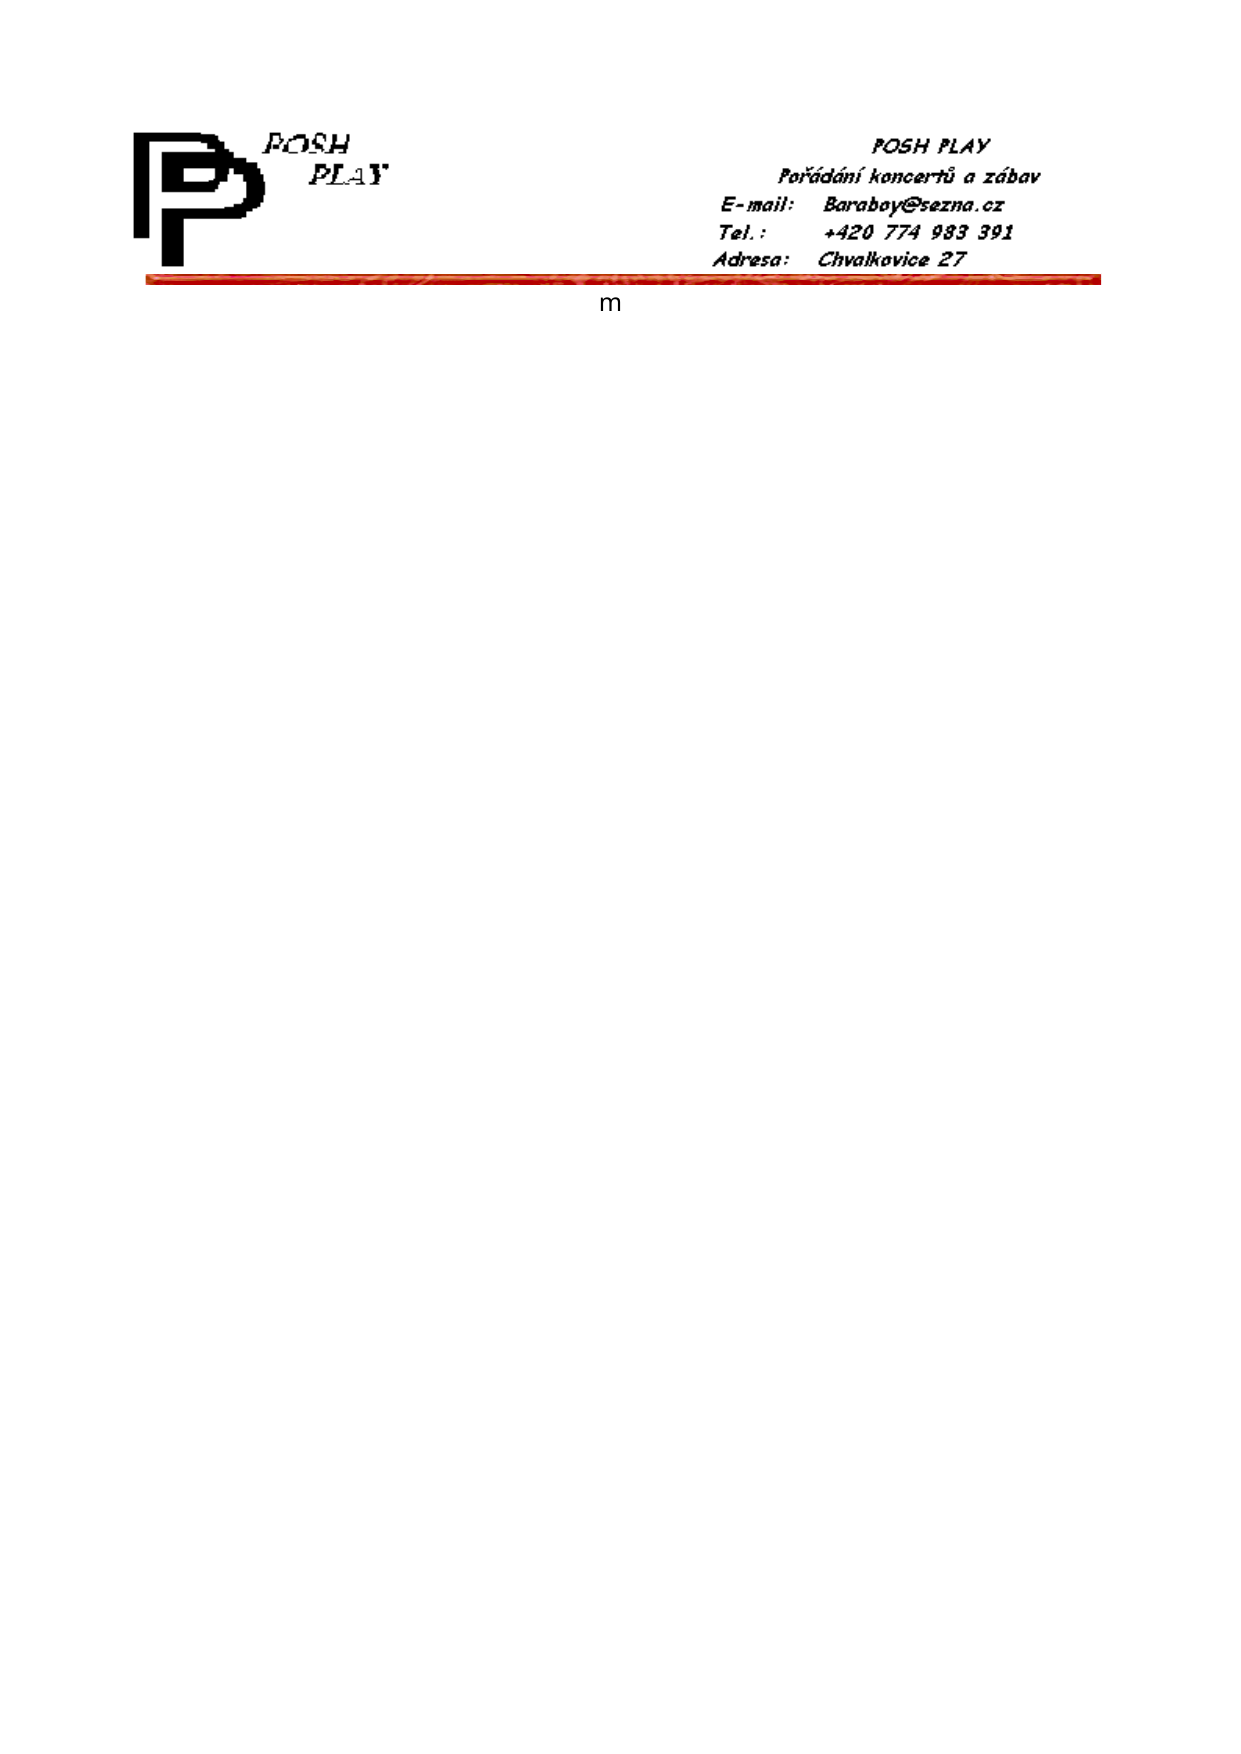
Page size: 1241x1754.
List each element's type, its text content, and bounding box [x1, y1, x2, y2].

text m [118, 118, 1122, 318]
